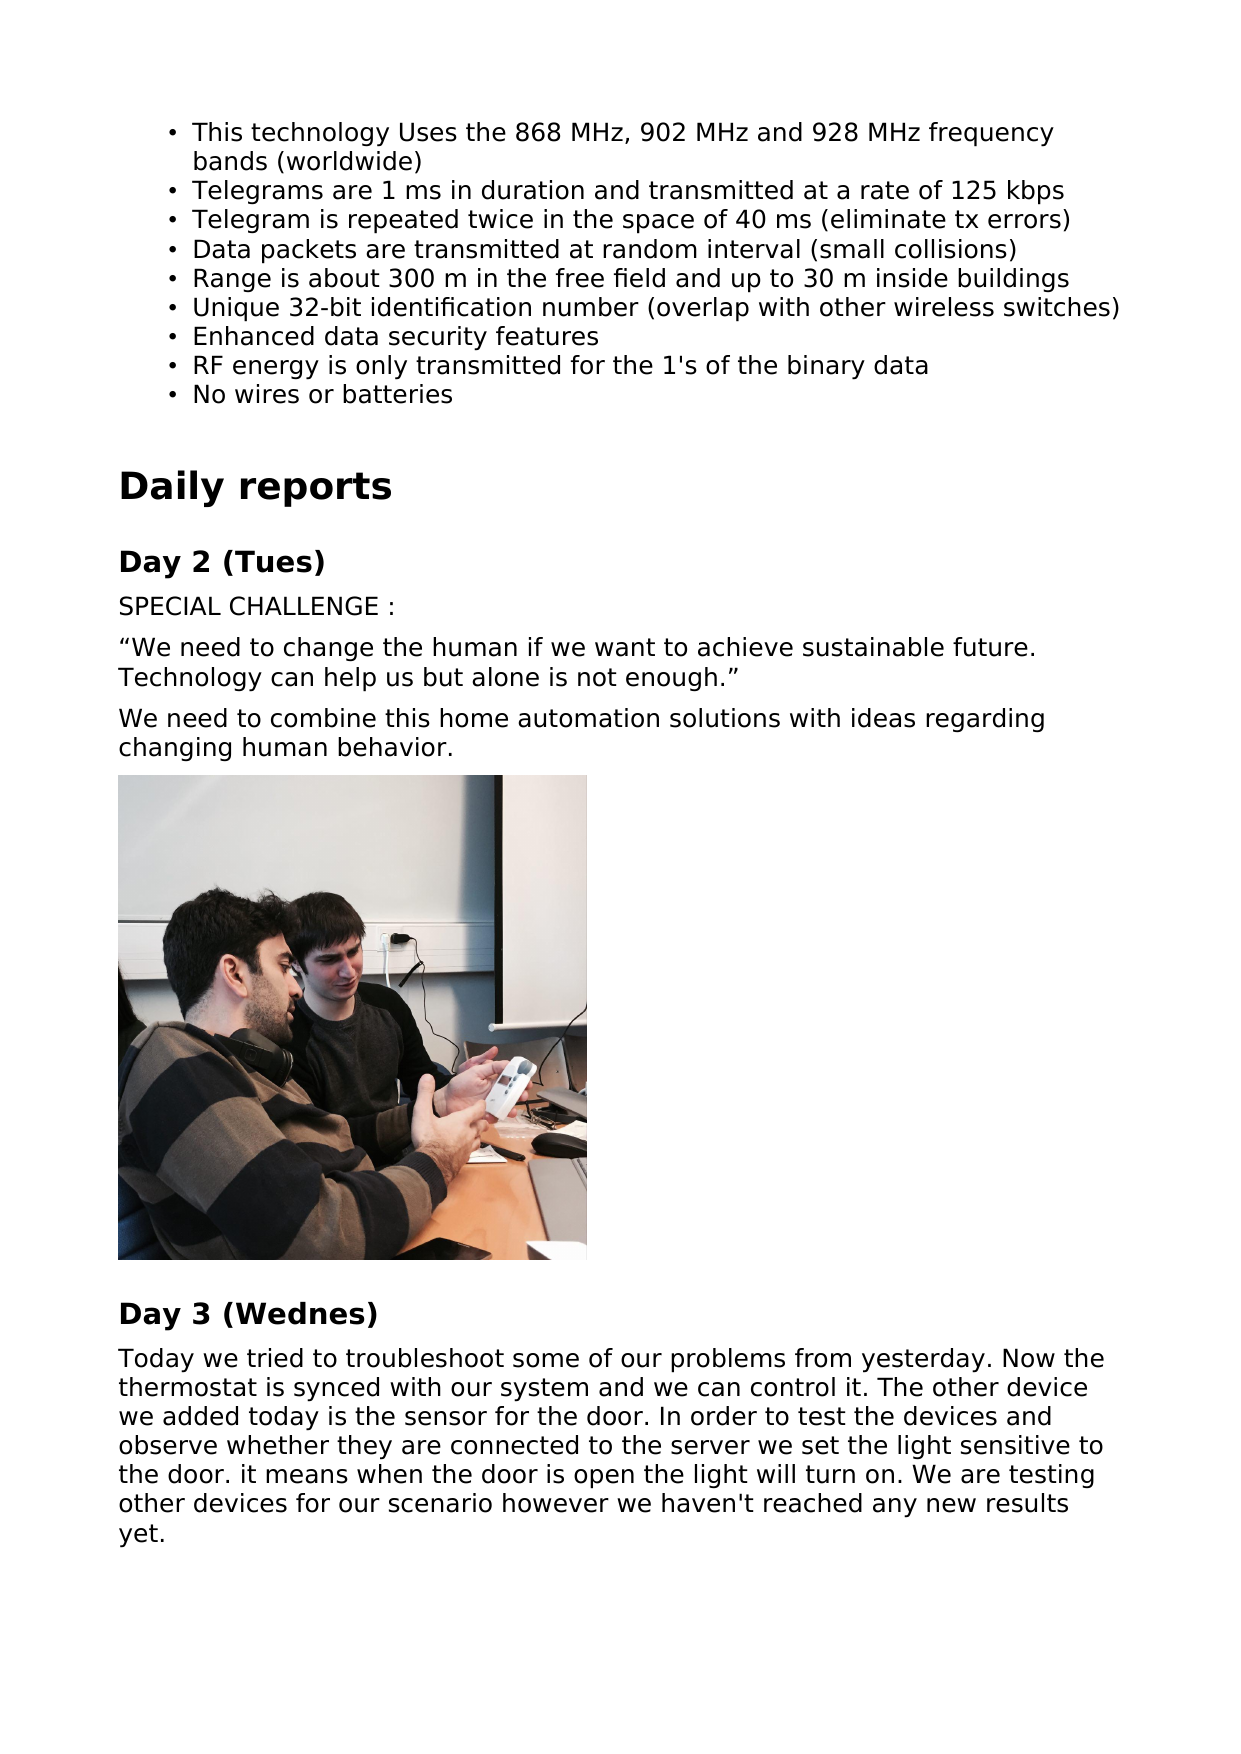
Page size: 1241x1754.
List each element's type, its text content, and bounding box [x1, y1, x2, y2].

list Unique 32-bit identification number (overlap with other wireless switches) [177, 293, 1122, 322]
text We need to combine this home automation solutions with ideas regarding changing human behavior. [118, 704, 1122, 763]
subtitle Day 3 (Wednes) [118, 1297, 1122, 1331]
list Telegram is repeated twice in the space of 40 ms (eliminate tx errors) [177, 206, 1122, 235]
subtitle Daily reports [118, 464, 1122, 508]
list Range is about 300 m in the free field and up to 30 m inside buildings [177, 264, 1122, 293]
list RF energy is only transmitted for the 1's of the binary data [177, 351, 1122, 381]
list Enhanced data security features [177, 322, 1122, 351]
picture [118, 775, 587, 1260]
list Telegrams are 1 ms in duration and transmitted at a rate of 125 kbps [177, 176, 1122, 206]
list Data packets are transmitted at random interval (small collisions) [177, 235, 1122, 264]
subtitle Day 2 (Tues) [118, 545, 1122, 579]
list This technology Uses the 868 MHz, 902 MHz and 928 MHz frequency bands (worldwide) [177, 118, 1122, 176]
text Today we tried to troubleshoot some of our problems from yesterday. Now the thermostat is synced with our system and we can control it. The other device we added today is the sensor for the door. In order to test the devices and observe whether they are connected to the server we set the light sensitive to the door. it means when the door is open the light will turn on. We are testing other devices for our scenario however we haven't reached any new results yet. [118, 1344, 1122, 1548]
text SPECIAL CHALLENGE : [118, 592, 1122, 621]
text “We need to change the human if we want to achieve sustainable future. Technology can help us but alone is not enough.” [118, 633, 1122, 692]
list No wires or batteries [177, 381, 1122, 410]
